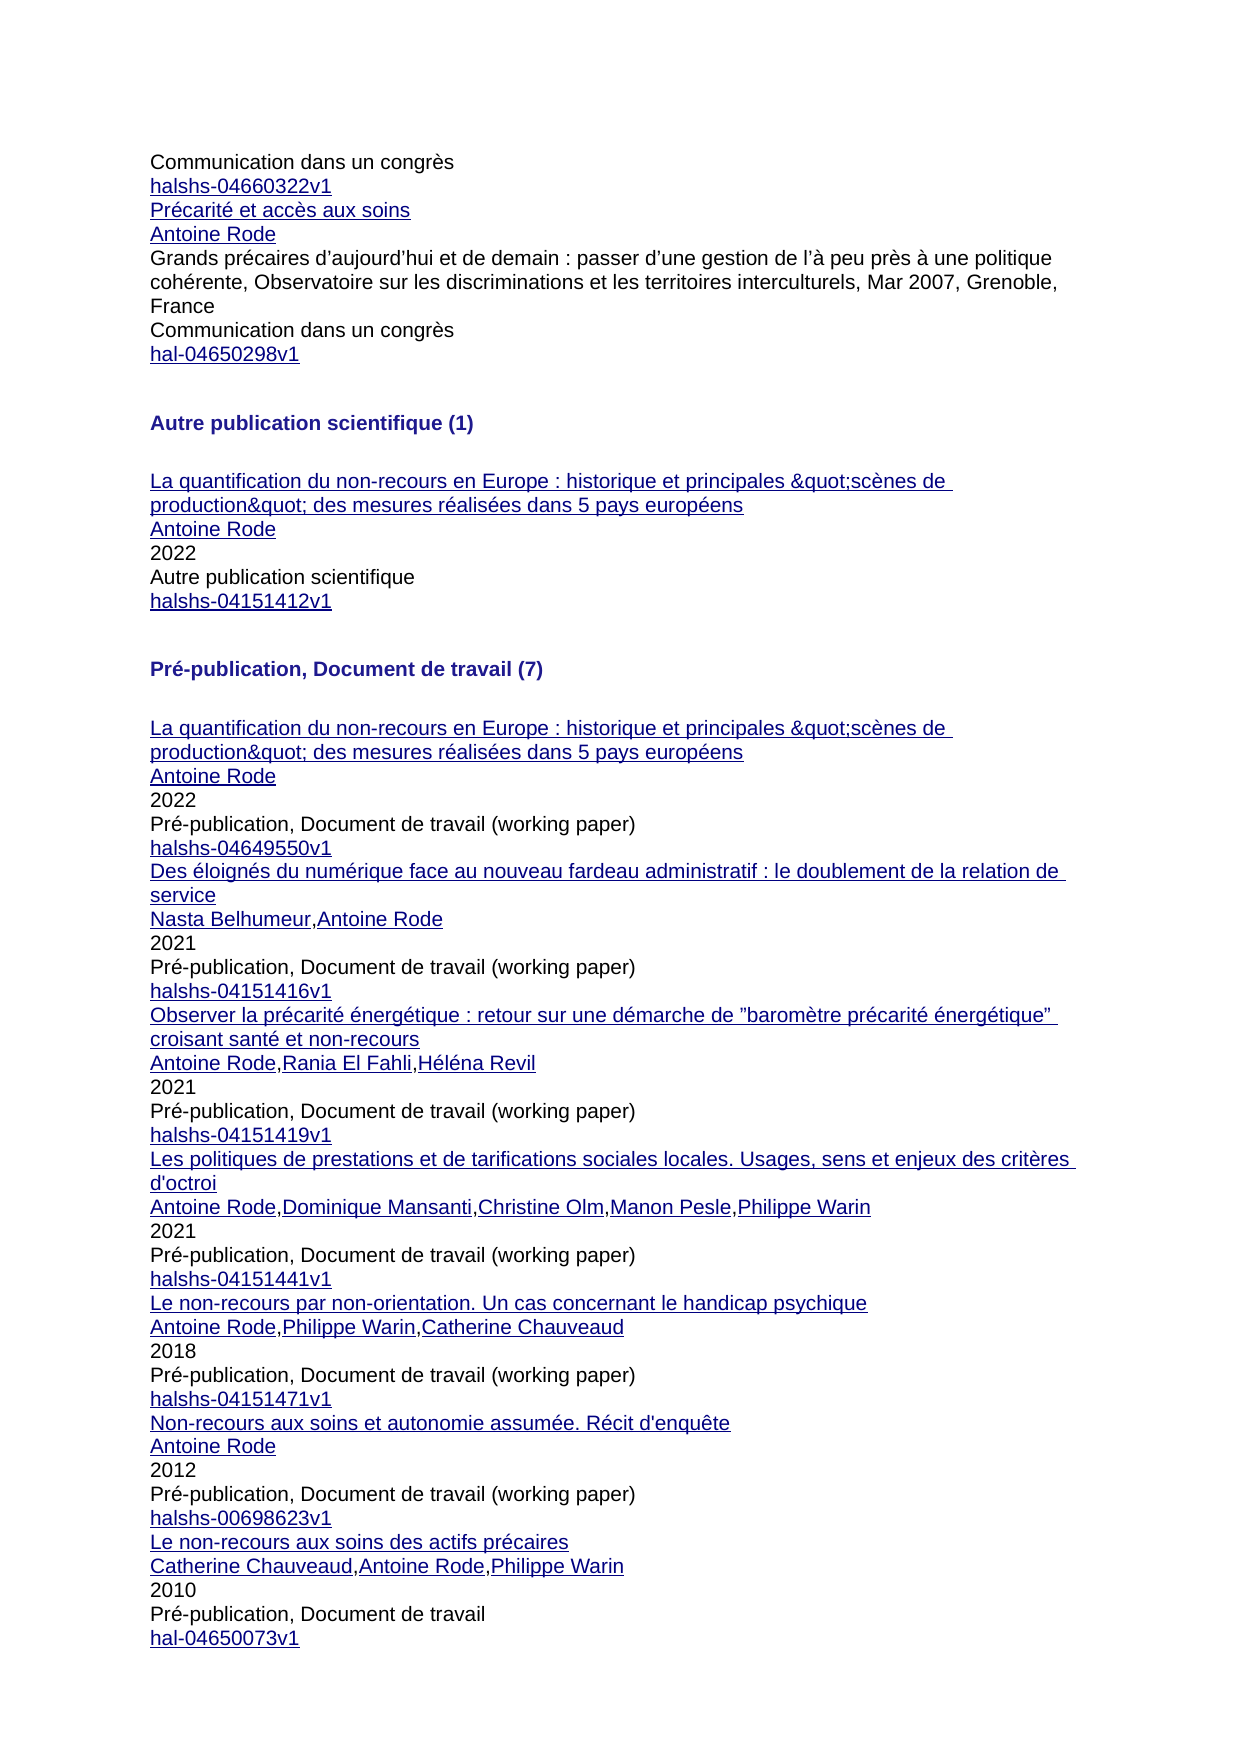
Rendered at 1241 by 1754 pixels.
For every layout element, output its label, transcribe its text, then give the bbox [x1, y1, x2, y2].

table_header La quantification du non-recours en Europe : historique et principales &quot;scènes de production&quot; des mesures réalisées dans 5 pays européens Antoine Rode 2022 Pré-publication, Document de travail (working paper) halshs-04649550v1 [150, 716, 1090, 859]
table_cell Les politiques de prestations et de tarifications sociales locales. Usages, sens et enjeux des critères d'octroi Antoine Rode,Dominique Mansanti,Christine Olm,Manon Pesle,Philippe Warin 2021 Pré-publication, Document de travail (working paper) halshs-04151441v1 [150, 1147, 1090, 1291]
table_cell Précarité et accès aux soins Antoine Rode Grands précaires d’aujourd’hui et de demain : passer d’une gestion de l’à peu près à une politique cohérente, Observatoire sur les discriminations et les territoires interculturels, Mar 2007, Grenoble, France Communication dans un congrès hal-04650298v1 [150, 198, 1090, 366]
table_cell Des éloignés du numérique face au nouveau fardeau administratif : le doublement de la relation de service Nasta Belhumeur,Antoine Rode 2021 Pré-publication, Document de travail (working paper) halshs-04151416v1 [150, 859, 1090, 1003]
table_cell Le non-recours par non-orientation. Un cas concernant le handicap psychique Antoine Rode,Philippe Warin,Catherine Chauveaud 2018 Pré-publication, Document de travail (working paper) halshs-04151471v1 [150, 1291, 1090, 1410]
subtitle Autre publication scientifique (1) [150, 410, 1090, 434]
table_cell Non-recours aux soins et autonomie assumée. Récit d'enquête Antoine Rode 2012 Pré-publication, Document de travail (working paper) halshs-00698623v1 [150, 1410, 1090, 1530]
table_cell Communication dans un congrès halshs-04660322v1 [150, 150, 1090, 198]
table_header La quantification du non-recours en Europe : historique et principales &quot;scènes de production&quot; des mesures réalisées dans 5 pays européens Antoine Rode 2022 Autre publication scientifique halshs-04151412v1 [150, 469, 1090, 612]
table_cell Le non-recours aux soins des actifs précaires Catherine Chauveaud,Antoine Rode,Philippe Warin 2010 Pré-publication, Document de travail hal-04650073v1 [150, 1530, 1090, 1650]
table_cell Observer la précarité énergétique : retour sur une démarche de ”baromètre précarité énergétique” croisant santé et non-recours Antoine Rode,Rania El Fahli,Héléna Revil 2021 Pré-publication, Document de travail (working paper) halshs-04151419v1 [150, 1003, 1090, 1147]
subtitle Pré-publication, Document de travail (7) [150, 657, 1090, 681]
